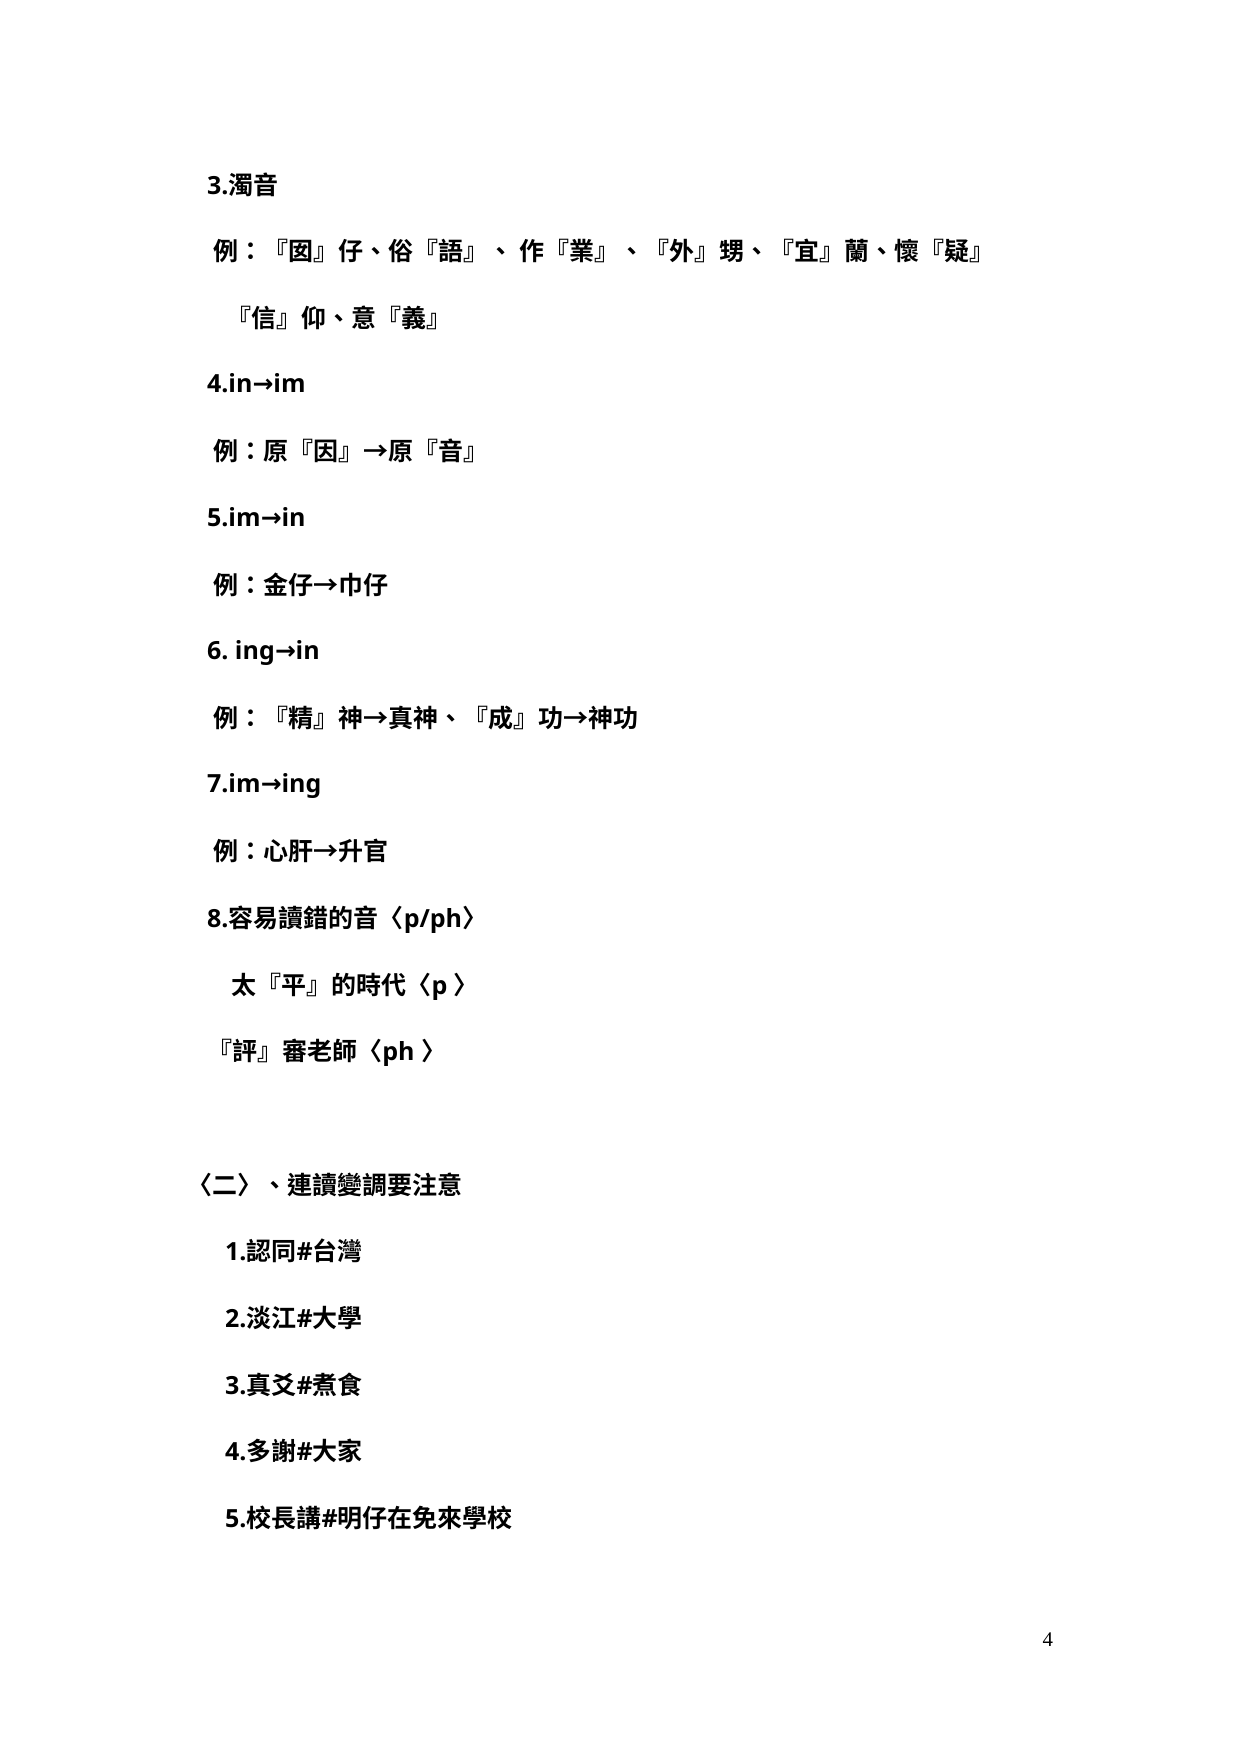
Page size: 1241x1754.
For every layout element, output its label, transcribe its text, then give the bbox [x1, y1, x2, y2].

text 〈二〉、連讀變調要注意 [187, 1164, 1053, 1202]
text 3.濁音 [187, 164, 1053, 202]
text 5.校長講#明仔在免來學校 [225, 1498, 1053, 1535]
text 4.多謝#大家 [225, 1431, 1053, 1469]
text 6. ing→in [187, 631, 1053, 669]
text 7.im→ing [187, 764, 1053, 802]
text 4.in→im [187, 364, 1053, 402]
text 太『平』的時代〈p 〉 [225, 964, 1053, 1002]
text 3.真爻#煮食 [225, 1364, 1053, 1402]
text 1.認同#台灣 [225, 1231, 1053, 1269]
text 例：『囡』仔、俗『語』、 作『業』、『外』甥、『宜』蘭、懷『疑』 [187, 231, 1053, 269]
text 2.淡江#大學 [225, 1298, 1053, 1335]
text 『信』仰、意『義』 [187, 298, 1053, 335]
text 8.容易讀錯的音〈p/ph〉 [187, 898, 1053, 935]
text 5.im→in [187, 498, 1053, 535]
text 例：金仔→巾仔 [187, 564, 1053, 602]
text 『評』審老師〈ph 〉 [187, 1031, 1053, 1069]
text 例：『精』神→真神、『成』功→神功 [187, 698, 1053, 735]
text 例：心肝→升官 [187, 831, 1053, 869]
text 例：原『因』→原『音』 [187, 431, 1053, 469]
